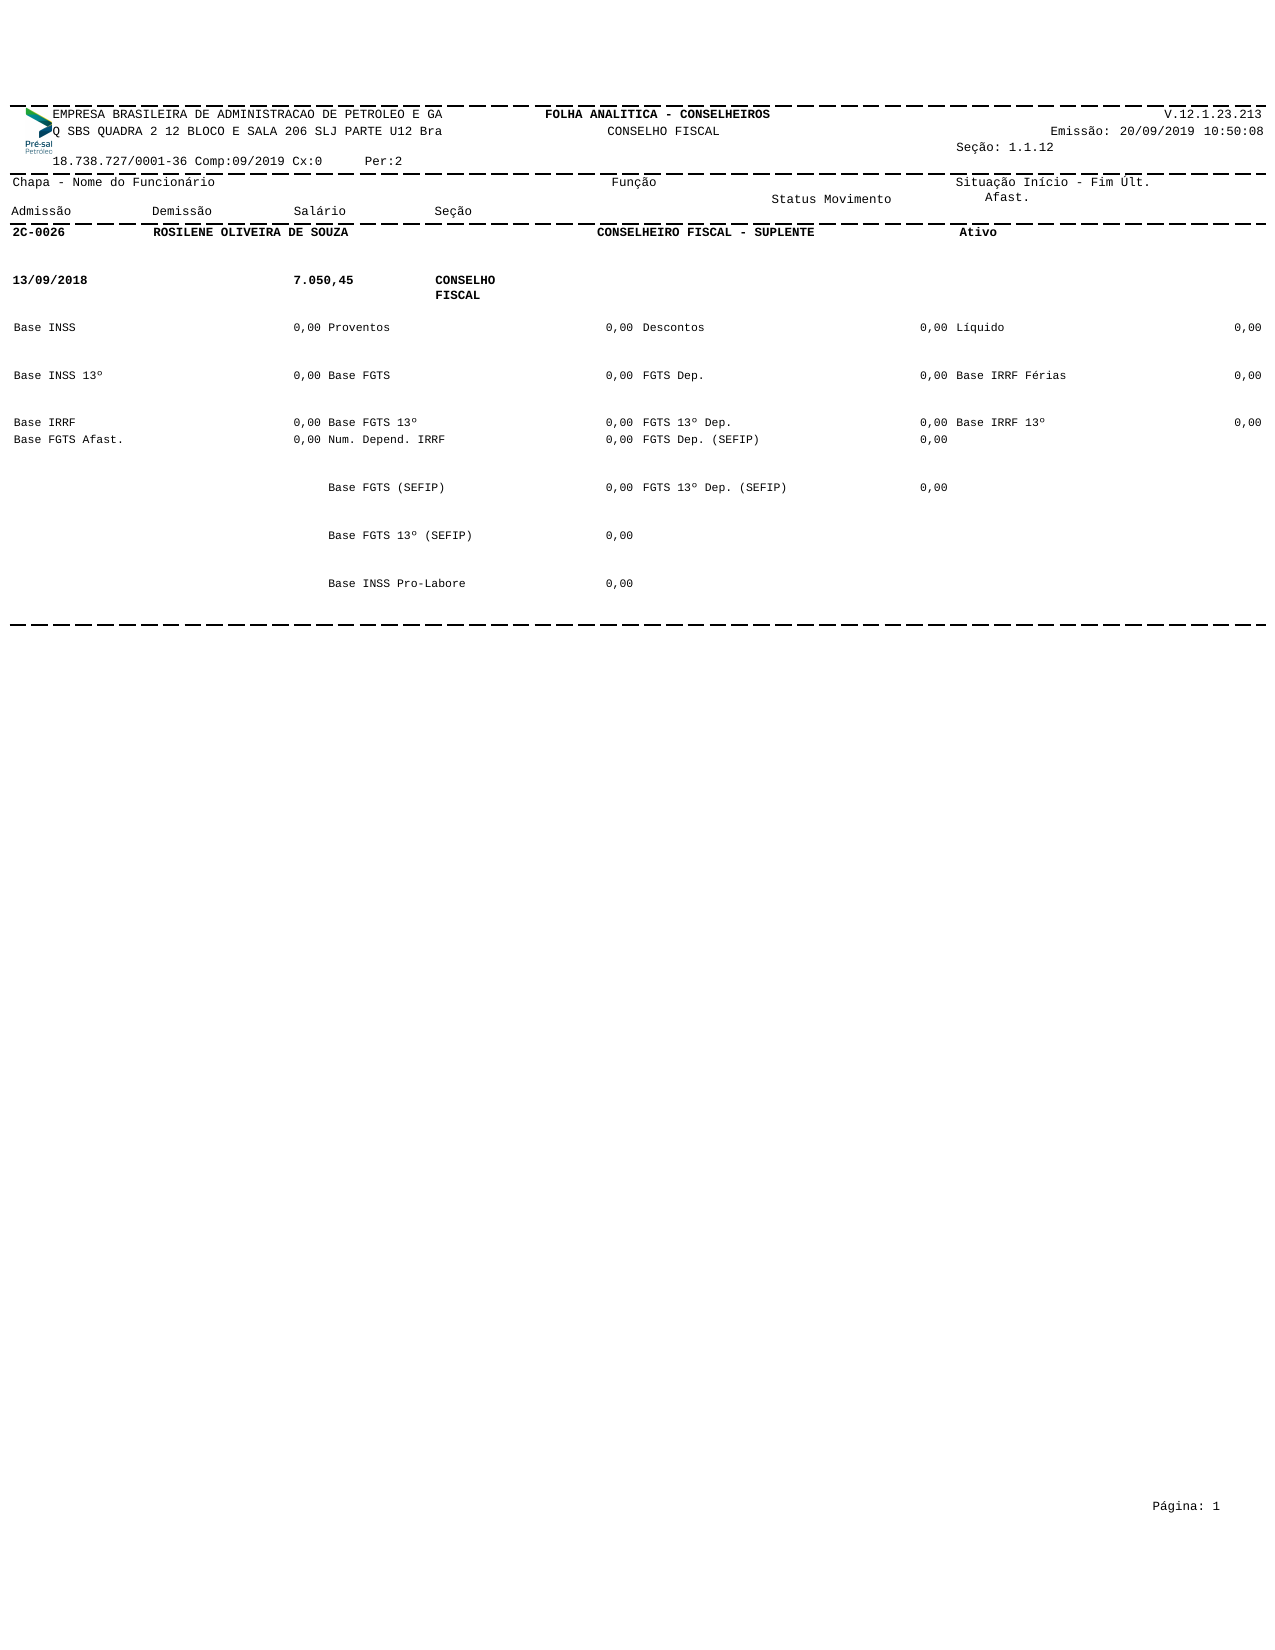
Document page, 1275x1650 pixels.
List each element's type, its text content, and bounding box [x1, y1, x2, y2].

table_cell 2C-0026 [10, 223, 153, 272]
table_cell 0,00 [606, 529, 643, 576]
table_cell [920, 273, 956, 320]
table_cell Base FGTS 13º [328, 416, 606, 433]
table_cell FGTS 13º Dep. (SEFIP) [643, 481, 920, 529]
table_cell CONSELHO FISCAL [435, 273, 545, 320]
table_cell FGTS 13º Dep. [643, 416, 920, 433]
table_cell [920, 223, 956, 272]
table_cell 13/09/2018 [10, 273, 153, 320]
table_cell [1234, 529, 1266, 576]
table_cell Base FGTS [328, 368, 435, 416]
table_cell Base INSS Pro-Labore [328, 576, 606, 624]
table_cell [643, 273, 920, 320]
table_cell [920, 173, 956, 223]
table_cell 0,00 [153, 320, 328, 368]
table_cell [956, 529, 1234, 576]
table_cell 0,00 [920, 320, 956, 368]
table_cell Chapa - Nome do Funcionário Admissão Demissão Salário Seção [10, 173, 545, 223]
table_cell 0,00 [1234, 368, 1266, 416]
table_cell Base INSS [10, 320, 153, 368]
table_cell [1234, 223, 1266, 272]
table_cell 0,00 [920, 481, 956, 529]
table_cell [956, 433, 1234, 481]
table_cell [1234, 173, 1266, 223]
table_cell 0,00 [1234, 416, 1266, 433]
table_cell [956, 481, 1234, 529]
table_cell 0,00 [153, 368, 328, 416]
table_cell Função Status Movimento [545, 173, 920, 223]
table_header [920, 105, 956, 173]
table_header V.12.1.23.213 Emissão: 20/09/2019 10:50:08 Seção: 1.1.12 [956, 105, 1266, 173]
table_cell Base IRRF [10, 416, 153, 433]
table_cell [10, 576, 153, 624]
table_cell [435, 223, 545, 272]
table_cell Base INSS 13º [10, 368, 153, 416]
table_cell 0,00 [920, 433, 956, 481]
table_cell 0,00 [606, 433, 643, 481]
table_cell 0,00 [1234, 320, 1266, 368]
table_cell FGTS Dep. (SEFIP) [643, 433, 920, 481]
table_cell [435, 368, 545, 416]
table_cell [153, 576, 328, 624]
table_cell [956, 273, 1234, 320]
table_cell [153, 481, 328, 529]
table_cell Num. Depend. IRRF [328, 433, 606, 481]
table_cell Ativo [956, 223, 1234, 272]
table_cell Base FGTS 13º (SEFIP) [328, 529, 606, 576]
table_cell Proventos [328, 320, 435, 368]
table_cell Situação Início - Fim Últ. Afast. [956, 173, 1234, 223]
table_cell [643, 576, 920, 624]
table_cell CONSELHEIRO FISCAL - SUPLENTE [545, 223, 920, 272]
table_cell Descontos [643, 320, 920, 368]
table_cell [10, 481, 153, 529]
table_cell [545, 273, 606, 320]
table_cell [545, 368, 606, 416]
table_header EMPRESA BRASILEIRA DE ADMINISTRACAO DE PETROLEO E GA Q SBS QUADRA 2 12 BLOCO E SALA 206 SLJ PARTE U12 Bra 18.738.727/0001-36 Comp:09/2019 Cx:0 Per:2 [10, 105, 545, 173]
table_cell [920, 529, 956, 576]
table_cell [435, 320, 545, 368]
table_cell [10, 529, 153, 576]
table_cell Base IRRF 13º [956, 416, 1234, 433]
table_cell [920, 576, 956, 624]
table_cell [153, 529, 328, 576]
table_cell 0,00 [606, 416, 643, 433]
table_cell [1234, 576, 1266, 624]
table_cell 0,00 [153, 433, 328, 481]
table_cell ROSILENE OLIVEIRA DE SOUZA [153, 223, 435, 272]
table_cell 0,00 [920, 368, 956, 416]
table_cell 0,00 [606, 576, 643, 624]
table_cell 0,00 [606, 481, 643, 529]
table_cell Líquido [956, 320, 1234, 368]
table_cell [606, 273, 643, 320]
table_cell [643, 529, 920, 576]
table_cell Base FGTS (SEFIP) [328, 481, 606, 529]
table_header FOLHA ANALITICA - CONSELHEIROS CONSELHO FISCAL [545, 105, 920, 173]
table_cell Base IRRF Férias [956, 368, 1234, 416]
table_cell 0,00 [606, 368, 643, 416]
table_cell FGTS Dep. [643, 368, 920, 416]
table_cell Base FGTS Afast. [10, 433, 153, 481]
table_cell 0,00 [153, 416, 328, 433]
table_cell [1234, 481, 1266, 529]
table_cell [956, 576, 1234, 624]
table_cell 0,00 [920, 416, 956, 433]
table_cell [1234, 273, 1266, 320]
table_cell [545, 320, 606, 368]
table_cell 0,00 [606, 320, 643, 368]
table_cell [1234, 433, 1266, 481]
table_cell 7.050,45 [153, 273, 435, 320]
